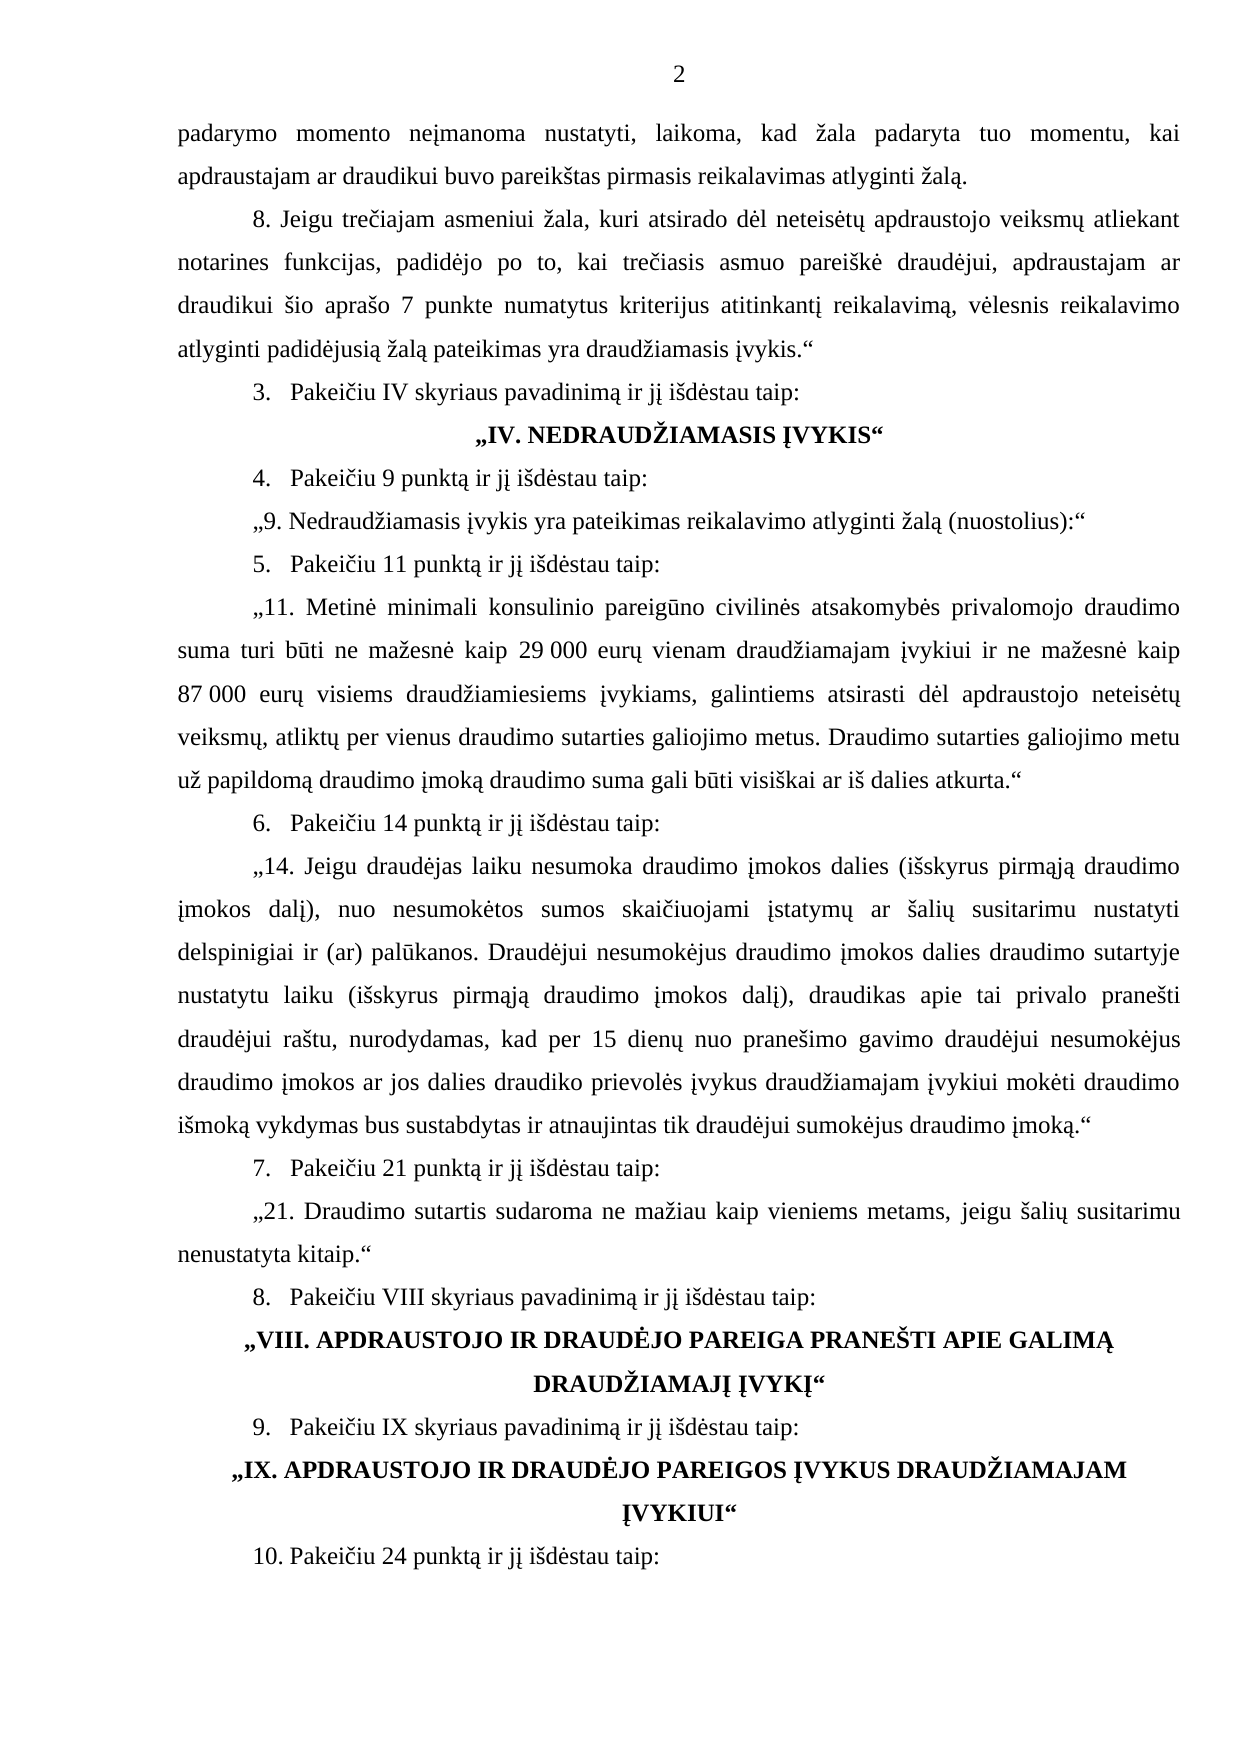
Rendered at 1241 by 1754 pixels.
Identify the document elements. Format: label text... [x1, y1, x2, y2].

text „VIII. APDRAUSTOJO IR DRAUDĖJO PAREIGA PRANEŠTI APIE GALIMĄ DRAUDŽIAMAJĮ ĮVYKĮ“ [177, 1326, 1181, 1397]
text „14. Jeigu draudėjas laiku nesumoka draudimo įmokos dalies (išskyrus pirmąją draudimo įmokos dalį), nuo nesumokėtos sumos skaičiuojami įstatymų ar šalių susitarimu nustatyti delspinigiai ir (ar) palūkanos. Draudėjui nesumokėjus draudimo įmokos dalies draudimo sutartyje nustatytu laiku (išskyrus pirmąją draudimo įmokos dalį), draudikas apie tai privalo pranešti draudėjui raštu, nurodydamas, kad per 15 dienų nuo pranešimo gavimo draudėjui nesumokėjus draudimo įmokos ar jos dalies draudiko prievolės įvykus draudžiamajam įvykiui mokėti draudimo išmoką vykdymas bus sustabdytas ir atnaujintas tik draudėjui sumokėjus draudimo įmoką.“ [177, 851, 1181, 1139]
text 5. Pakeičiu 11 punktą ir jį išdėstau taip: [252, 549, 1181, 578]
text 7. Pakeičiu 21 punktą ir jį išdėstau taip: [252, 1153, 1181, 1182]
text 10. Pakeičiu 24 punktą ir jį išdėstau taip: [252, 1541, 1181, 1570]
text 8. Jeigu trečiajam asmeniui žala, kuri atsirado dėl neteisėtų apdraustojo veiksmų atliekant notarines funkcijas, padidėjo po to, kai trečiasis asmuo pareiškė draudėjui, apdraustajam ar draudikui šio aprašo 7 punkte numatytus kriterijus atitinkantį reikalavimą, vėlesnis reikalavimo atlyginti padidėjusią žalą pateikimas yra draudžiamasis įvykis.“ [177, 204, 1181, 362]
text padarymo momento neįmanoma nustatyti, laikoma, kad žala padaryta tuo momentu, kai apdraustajam ar draudikui buvo pareikštas pirmasis reikalavimas atlyginti žalą. [177, 118, 1181, 190]
text „IV. NEDRAUDŽIAMASIS ĮVYKIS“ [177, 420, 1181, 449]
text „9. Nedraudžiamasis įvykis yra pateikimas reikalavimo atlyginti žalą (nuostolius):“ [177, 506, 1181, 535]
text 6. Pakeičiu 14 punktą ir jį išdėstau taip: [252, 808, 1181, 837]
text 8. Pakeičiu VIII skyriaus pavadinimą ir jį išdėstau taip: [252, 1282, 1181, 1311]
text „11. Metinė minimali konsulinio pareigūno civilinės atsakomybės privalomojo draudimo suma turi būti ne mažesnė kaip 29 000 eurų vienam draudžiamajam įvykiui ir ne mažesnė kaip 87 000 eurų visiems draudžiamiesiems įvykiams, galintiems atsirasti dėl apdraustojo neteisėtų veiksmų, atliktų per vienus draudimo sutarties galiojimo metus. Draudimo sutarties galiojimo metu už papildomą draudimo įmoką draudimo suma gali būti visiškai ar iš dalies atkurta.“ [177, 592, 1181, 794]
text 9. Pakeičiu IX skyriaus pavadinimą ir jį išdėstau taip: [252, 1412, 1181, 1441]
text „21. Draudimo sutartis sudaroma ne mažiau kaip vieniems metams, jeigu šalių susitarimu nenustatyta kitaip.“ [177, 1196, 1181, 1268]
text 4. Pakeičiu 9 punktą ir jį išdėstau taip: [252, 463, 1181, 492]
text 3. Pakeičiu IV skyriaus pavadinimą ir jį išdėstau taip: [252, 377, 1181, 406]
text „IX. APDRAUSTOJO IR DRAUDĖJO PAREIGOS ĮVYKUS DRAUDŽIAMAJAM ĮVYKIUI“ [177, 1455, 1181, 1527]
